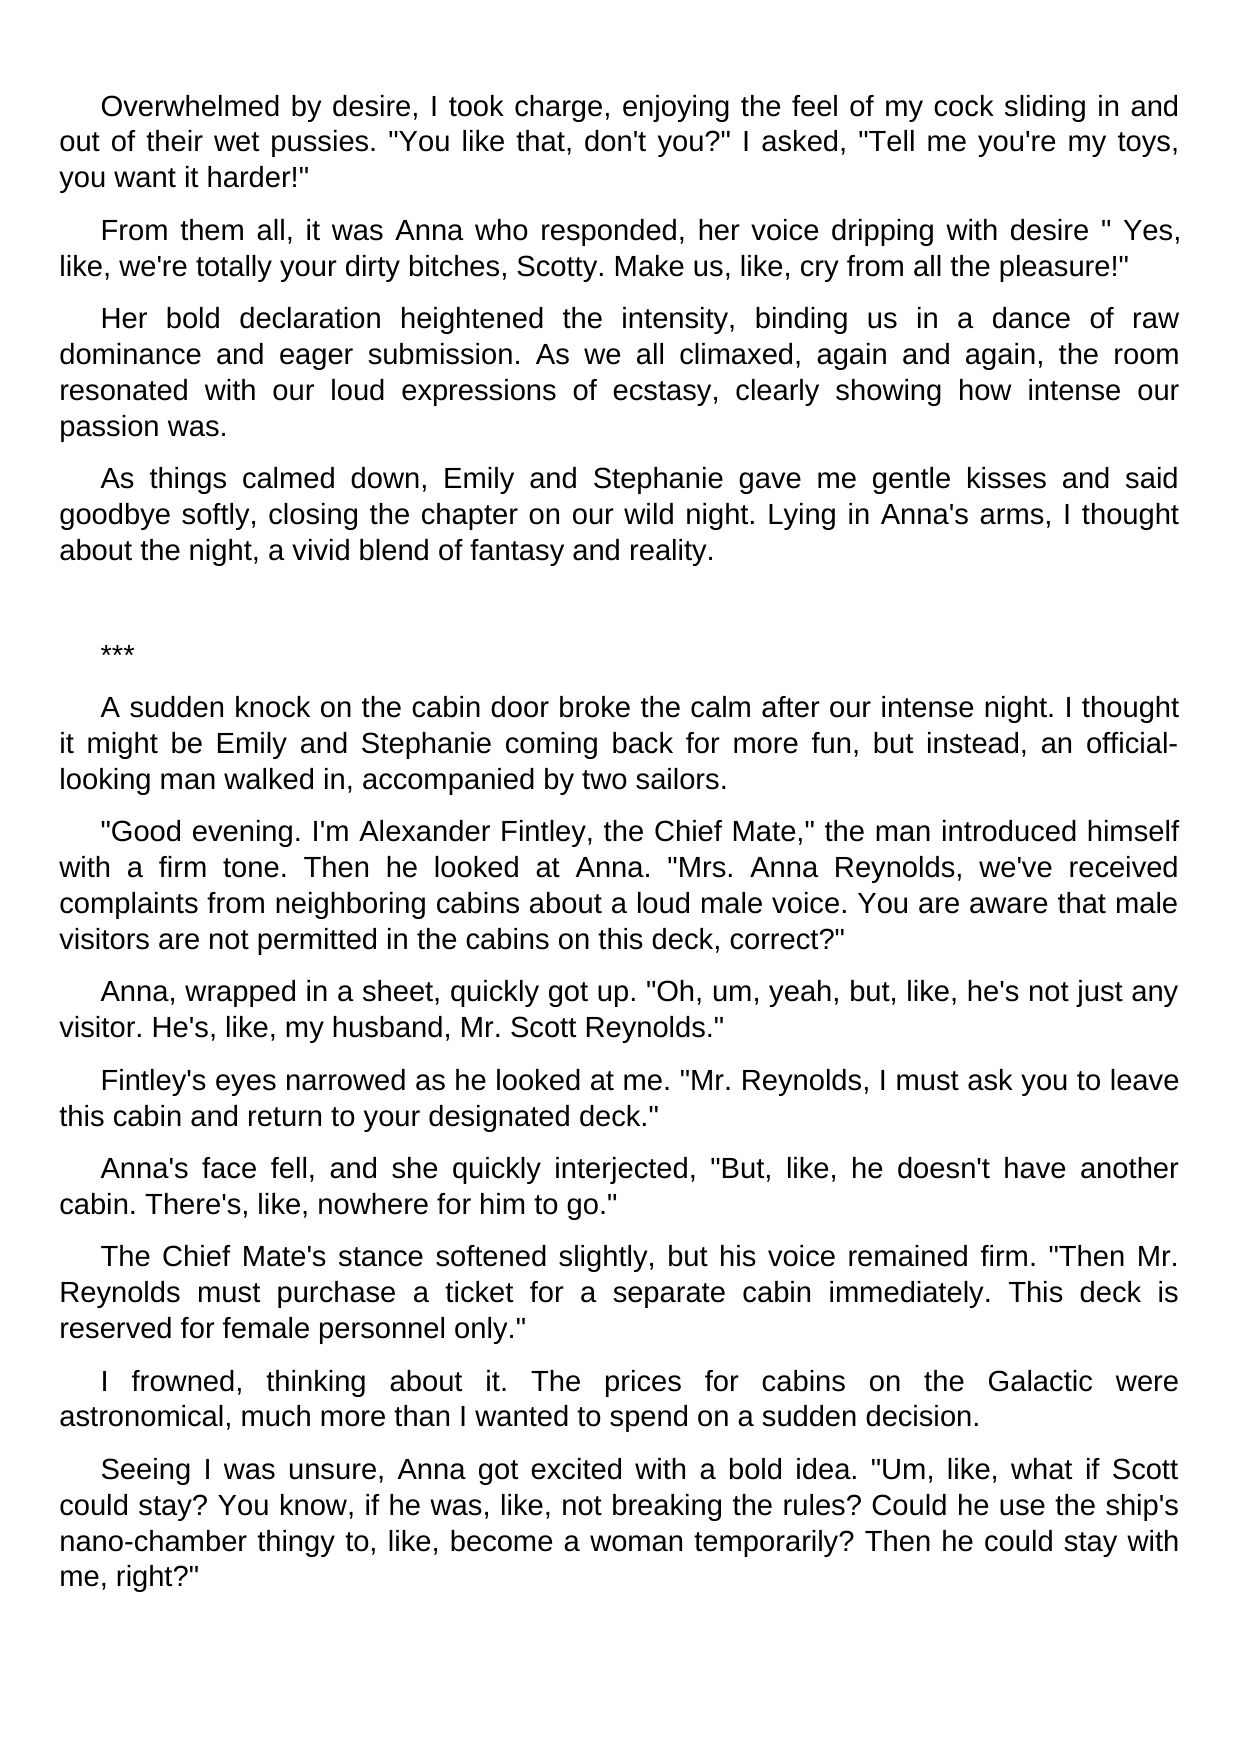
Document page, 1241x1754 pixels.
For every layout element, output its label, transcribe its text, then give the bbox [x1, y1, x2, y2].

text A sudden knock on the cabin door broke the calm after our intense night. I thought it might be Emily and Stephanie coming back for more fun, but instead, an official-looking man walked in, accompanied by two sailors. [59, 690, 1181, 796]
text "Good evening. I'm Alexander Fintley, the Chief Mate," the man introduced himself with a firm tone. Then he looked at Anna. "Mrs. Anna Reynolds, we've received complaints from neighboring cabins about a loud male voice. You are aware that male visitors are not permitted in the cabins on this deck, correct?" [59, 814, 1181, 956]
text The Chief Mate's stance softened slightly, but his voice remained firm. "Then Mr. Reynolds must purchase a ticket for a separate cabin immediately. This deck is reserved for female personnel only." [59, 1239, 1181, 1345]
text Fintley's eyes narrowed as he looked at me. "Mr. Reynolds, I must ask you to leave this cabin and return to your designated deck." [59, 1063, 1181, 1132]
text *** [59, 638, 1181, 671]
text Anna's face fell, and she quickly interjected, "But, like, he doesn't have another cabin. There's, like, nowhere for him to go." [59, 1151, 1181, 1221]
text As things calmed down, Emily and Stephanie gave me gentle kisses and said goodbye softly, closing the chapter on our wild night. Lying in Anna's arms, I thought about the night, a vivid blend of fantasy and reality. [59, 461, 1181, 566]
text Seeing I was unsure, Anna got excited with a bold idea. "Um, like, what if Scott could stay? You know, if he was, like, not breaking the rules? Could he use the ship's nano-chamber thingy to, like, become a woman temporarily? Then he could stay with me, right?" [59, 1452, 1181, 1593]
text Overwhelmed by desire, I took charge, enjoying the feel of my cock sliding in and out of their wet pussies. "You like that, don't you?" I asked, "Tell me you're my toys, you want it harder!" [59, 89, 1181, 194]
text Her bold declaration heightened the intensity, binding us in a dance of raw dominance and eager submission. As we all climaxed, again and again, the room resonated with our loud expressions of ecstasy, clearly showing how intense our passion was. [59, 301, 1181, 442]
text Anna, wrapped in a sheet, quickly got up. "Oh, um, yeah, but, like, he's not just any visitor. He's, like, my husband, Mr. Scott Reynolds." [59, 974, 1181, 1044]
text I frowned, thinking about it. The prices for cabins on the Galactic were astronomical, much more than I wanted to spend on a sudden decision. [59, 1364, 1181, 1433]
text From them all, it was Anna who responded, her voice dripping with desire " Yes, like, we're totally your dirty bitches, Scotty. Make us, like, cry from all the pleasure!" [59, 213, 1181, 282]
